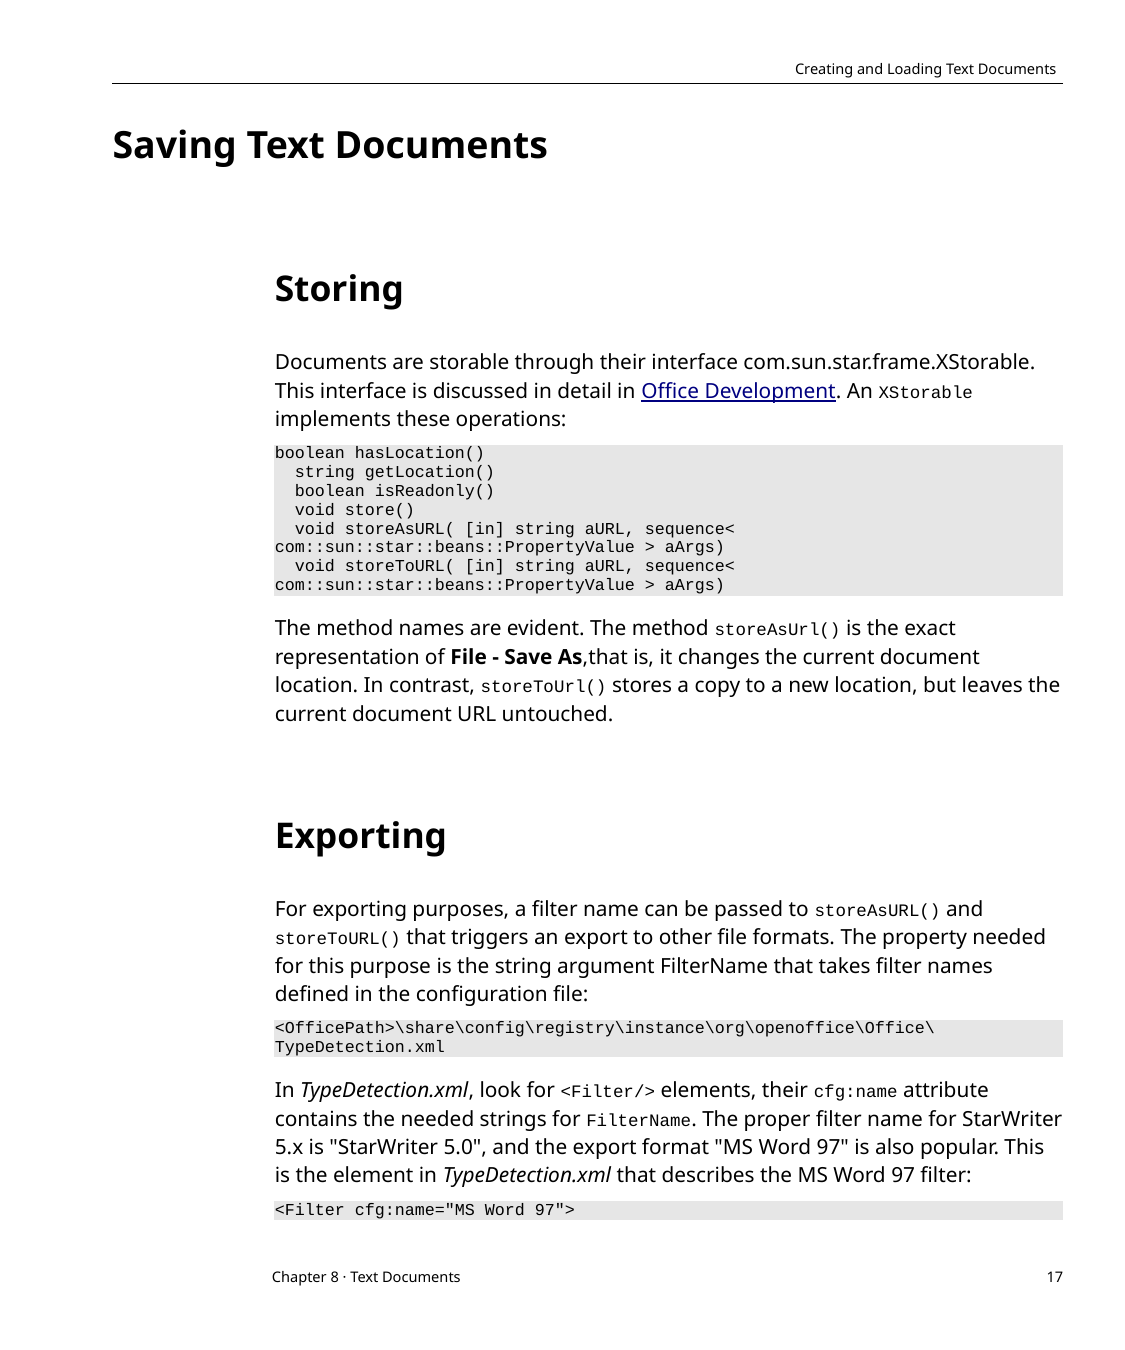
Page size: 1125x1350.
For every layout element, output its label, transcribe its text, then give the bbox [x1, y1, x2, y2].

text Documents are storable through their interface com.sun.star.frame.XStorable. This interface is discussed in detail in Office Development. An XStorable implements these operations: [274, 347, 1063, 433]
subtitle Exporting [274, 810, 1063, 858]
text boolean hasLocation() string getLocation() boolean isReadonly() void store() void storeAsURL( [in] string aURL, sequence< com::sun::star::beans::PropertyValue > aArgs) void storeToURL( [in] string aURL, sequence< com::sun::star::beans::PropertyValue > aArgs) [274, 445, 1063, 596]
text The method names are evident. The method storeAsUrl() is the exact representation of File - Save As,that is, it changes the current document location. In contrast, storeToUrl() stores a copy to a new location, but leaves the current document URL untouched. [274, 613, 1063, 727]
text In TypeDetection.xml, look for <Filter/> elements, their cfg:name attribute contains the needed strings for FilterName. The proper filter name for StarWriter 5.x is "StarWriter 5.0", and the export format "MS Word 97" is also popular. This is the element in TypeDetection.xml that describes the MS Word 97 filter: [274, 1075, 1063, 1189]
text For exporting purposes, a filter name can be passed to storeAsURL() and storeToURL() that triggers an export to other file formats. The property needed for this purpose is the string argument FilterName that takes filter names defined in the configuration file: [274, 894, 1063, 1008]
subtitle Storing [274, 264, 1063, 312]
subtitle Saving Text Documents [112, 118, 1063, 169]
text <Filter cfg:name="MS Word 97"> [274, 1201, 1063, 1220]
text <OfficePath>\share\config\registry\instance\org\openoffice\Office\TypeDetection.xml [274, 1020, 1063, 1057]
